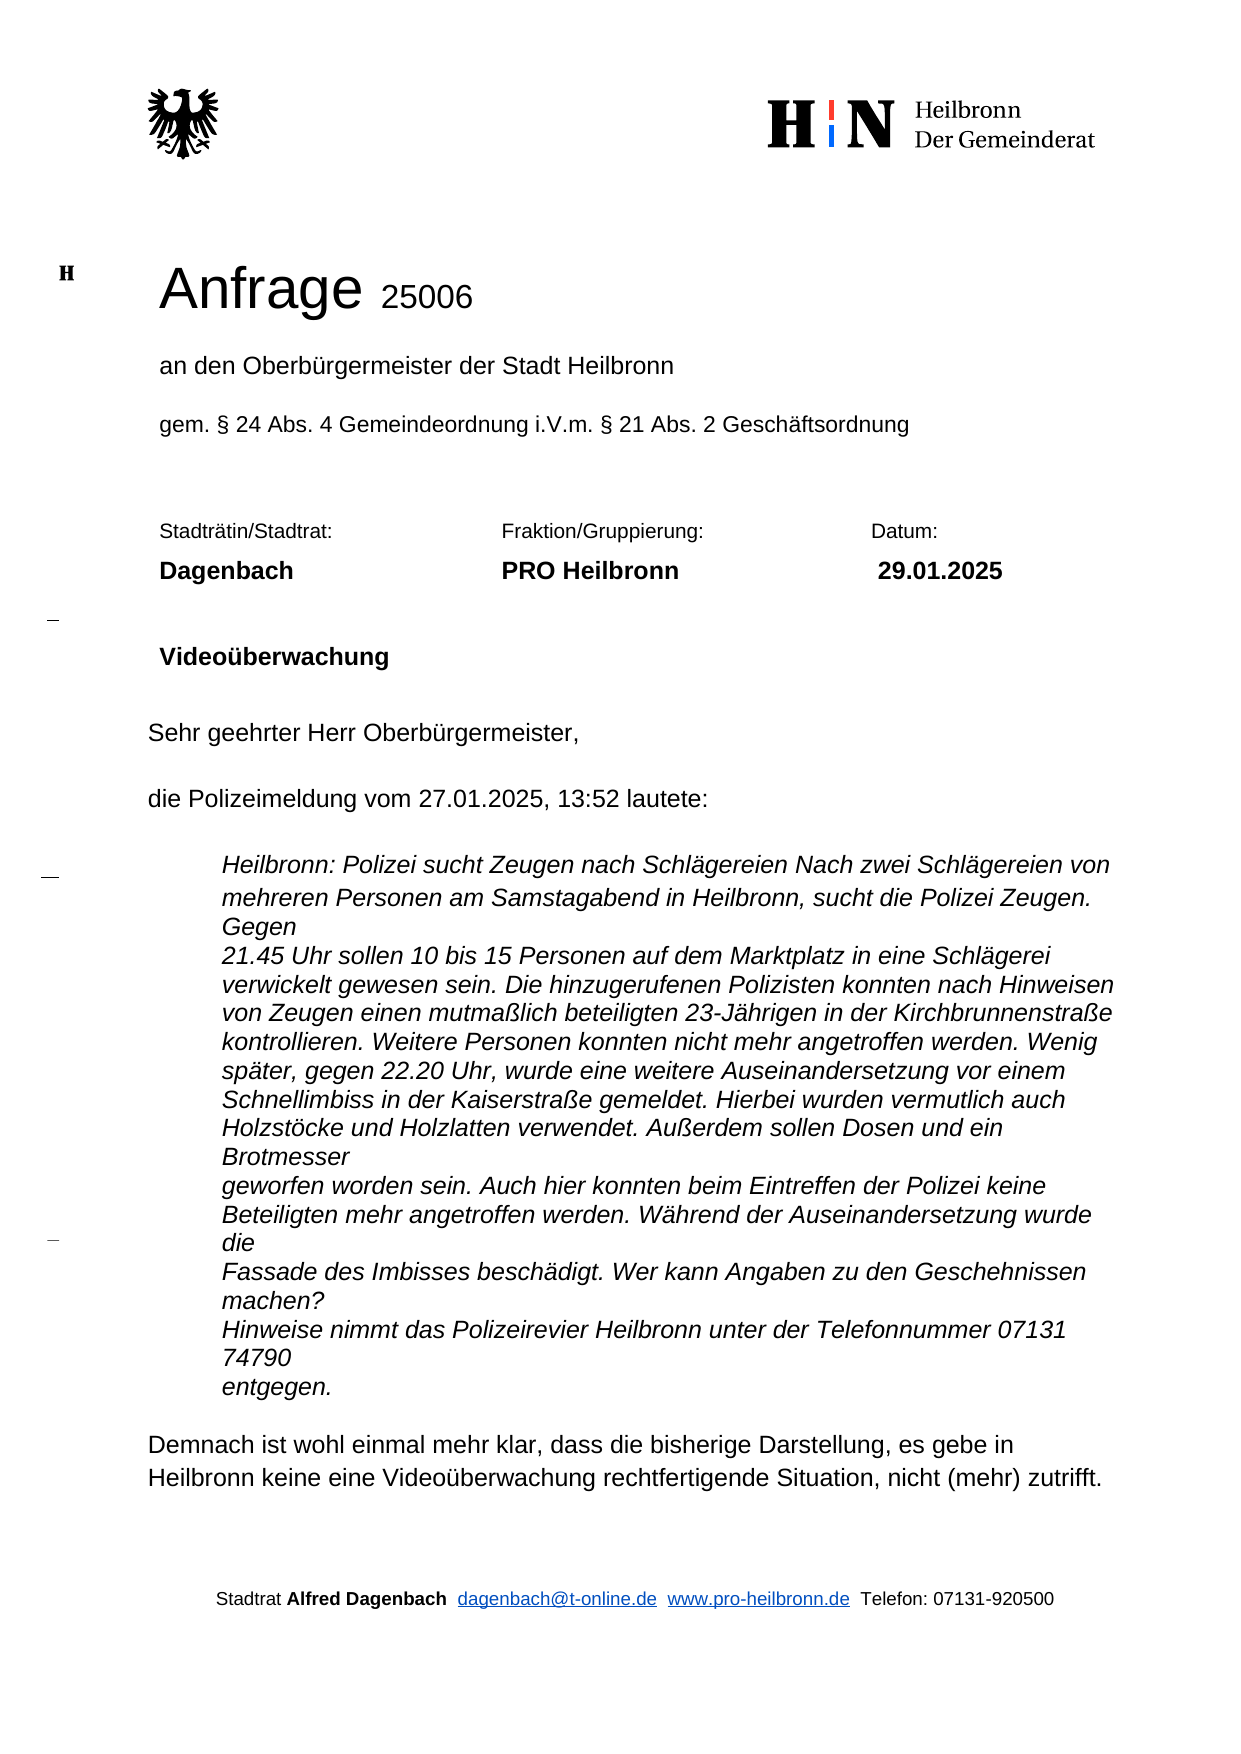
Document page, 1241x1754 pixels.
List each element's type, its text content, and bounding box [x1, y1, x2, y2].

text Holzstöcke und Holzlatten verwendet. Außerdem sollen Dosen und ein Brotmesser [222, 1113, 1122, 1171]
text mehreren Personen am Samstagabend in Heilbronn, sucht die Polizei Zeugen. Gegen [222, 883, 1122, 941]
text Schnellimbiss in der Kaiserstraße gemeldet. Hierbei wurden vermutlich auch [222, 1085, 1122, 1113]
text geworfen worden sein. Auch hier konnten beim Eintreffen der Polizei keine [222, 1171, 1122, 1200]
text Hinweise nimmt das Polizeirevier Heilbronn unter der Telefonnummer 07131 74790 [222, 1315, 1122, 1372]
table_header Anfrage 25006 an den Oberbürgermeister der Stadt Heilbronn gem. § 24 Abs. 4 Gemeindeordnung i.V.m. § 21 Abs. 2 Geschäftsordnung [159, 254, 1093, 519]
text Demnach ist wohl einmal mehr klar, dass die bisherige Darstellung, es gebe in Heilbronn keine eine Videoüberwachung rechtfertigende Situation, nicht (mehr) zutrifft. [148, 1430, 1122, 1492]
table_cell [159, 599, 1093, 642]
text Sehr geehrter Herr Oberbürgermeister, [148, 718, 1122, 747]
text Heilbronn: Polizei sucht Zeugen nach Schlägereien Nach zwei Schlägereien von [222, 850, 1122, 879]
text verwickelt gewesen sein. Die hinzugerufenen Polizisten konnten nach Hinweisen [222, 970, 1122, 998]
table_cell Fraktion/Gruppierung: [501, 519, 871, 556]
table_cell PRO Heilbronn [501, 556, 871, 599]
text entgegen. [222, 1372, 1122, 1401]
table_cell Videoüberwachung [159, 642, 1093, 685]
table_cell Dagenbach [159, 556, 501, 599]
text Beteiligten mehr angetroffen werden. Während der Auseinandersetzung wurde die [222, 1200, 1122, 1257]
text die Polizeimeldung vom 27.01.2025, 13:52 lautete: [148, 784, 1122, 813]
text 21.45 Uhr sollen 10 bis 15 Personen auf dem Marktplatz in eine Schlägerei [222, 941, 1122, 970]
text Fassade des Imbisses beschädigt. Wer kann Angaben zu den Geschehnissen machen? [222, 1257, 1122, 1315]
text später, gegen 22.20 Uhr, wurde eine weitere Auseinandersetzung vor einem [222, 1056, 1122, 1085]
text kontrollieren. Weitere Personen konnten nicht mehr angetroffen werden. Wenig [222, 1027, 1122, 1056]
table_cell Stadträtin/Stadtrat: [159, 519, 501, 556]
text von Zeugen einen mutmaßlich beteiligten 23-Jährigen in der Kirchbrunnenstraße [222, 998, 1122, 1027]
table_cell 29.01.2025 [871, 556, 1093, 599]
table_cell Datum: [871, 519, 1093, 556]
